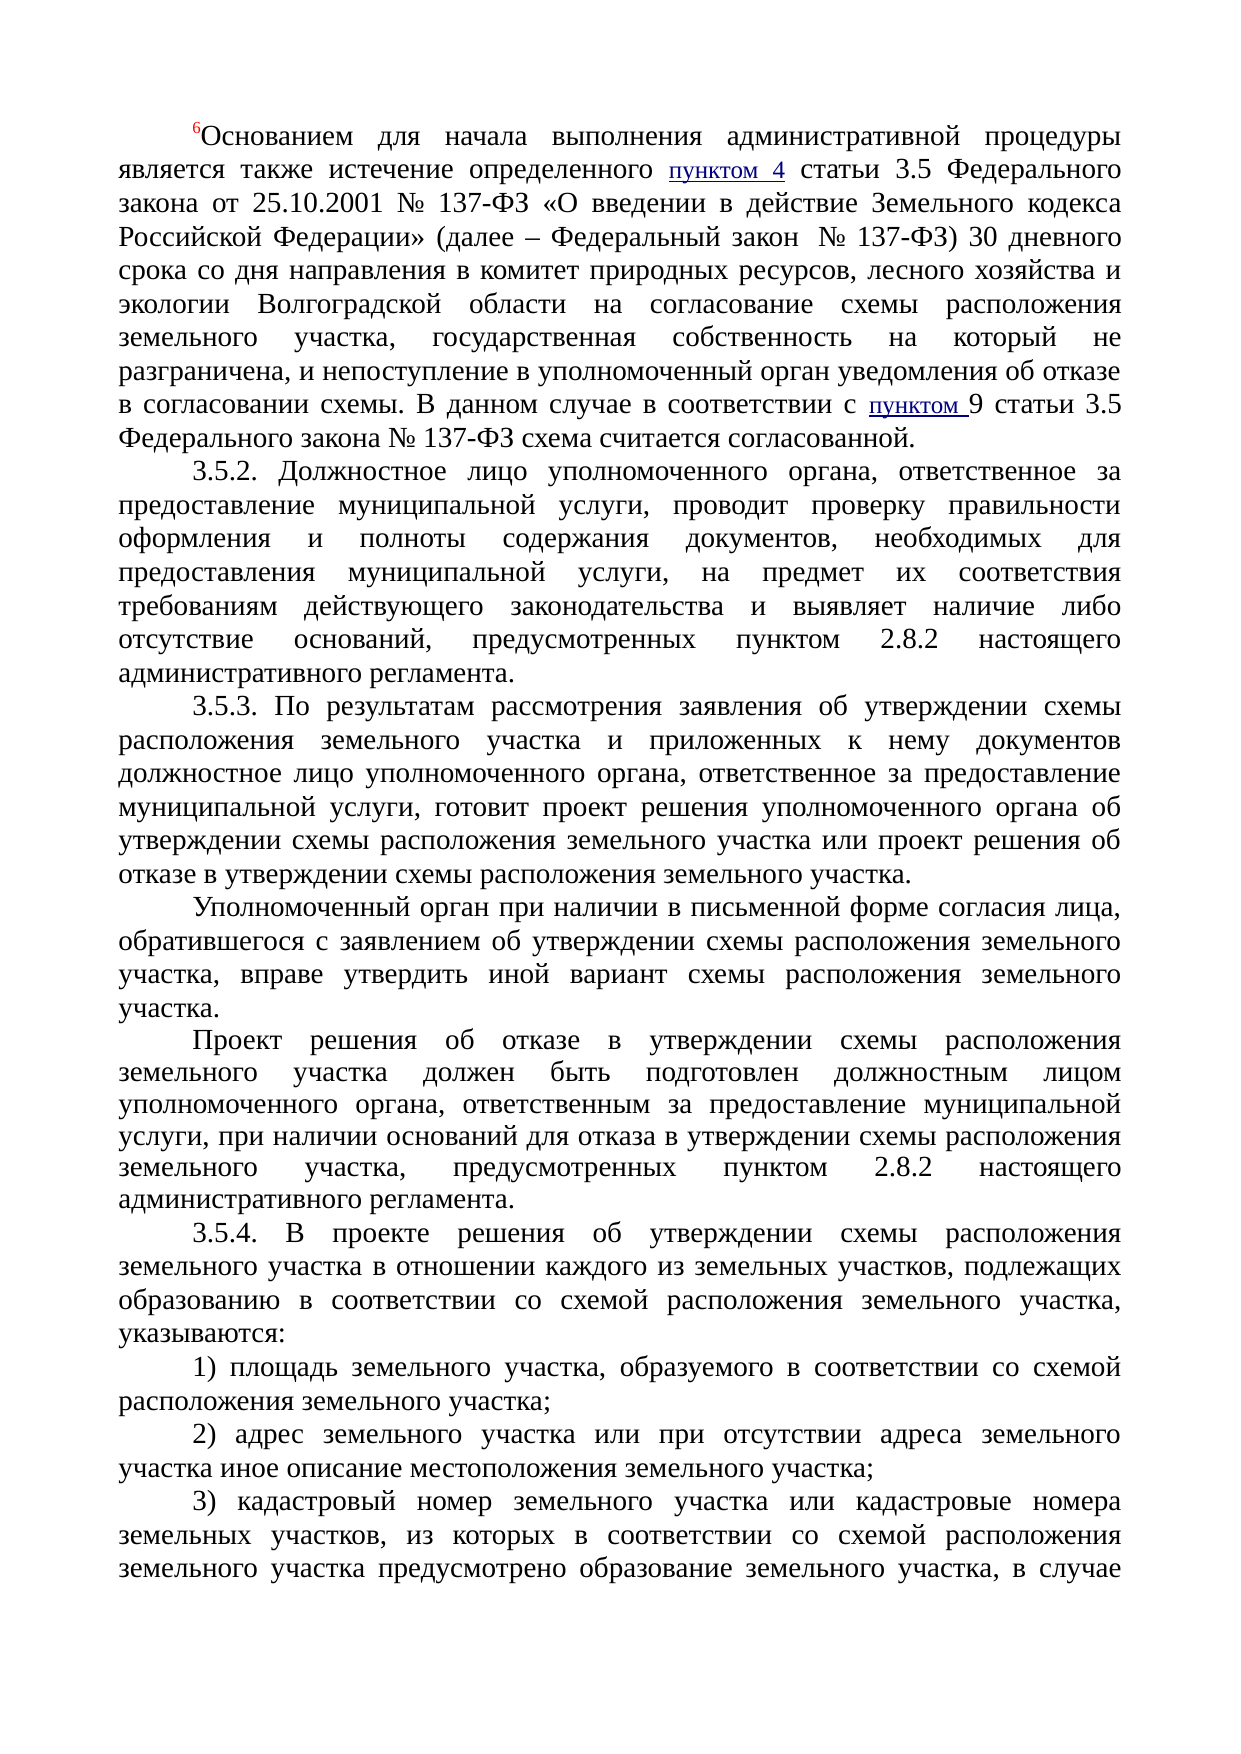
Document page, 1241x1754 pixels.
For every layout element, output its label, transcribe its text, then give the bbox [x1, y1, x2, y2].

text 1) площадь земельного участка, образуемого в соответствии со схемой расположения земельного участка; [118, 1349, 1122, 1416]
text 3.5.3. По результатам рассмотрения заявления об утверждении схемы расположения земельного участка и приложенных к нему документов должностное лицо уполномоченного органа, ответственное за предоставление муниципальной услуги, готовит проект решения уполномоченного органа об утверждении схемы расположения земельного участка или проект решения об отказе в утверждении схемы расположения земельного участка. [118, 688, 1122, 889]
text 3) кадастровый номер земельного участка или кадастровые номера земельных участков, из которых в соответствии со схемой расположения земельного участка предусмотрено образование земельного участка, в случае [118, 1483, 1122, 1584]
text Проект решения об отказе в утверждении схемы расположения земельного участка должен быть подготовлен должностным лицом уполномоченного органа, ответственным за предоставление муниципальной услуги, при наличии оснований для отказа в утверждении схемы расположения земельного участка, предусмотренных пунктом 2.8.2 настоящего административного регламента. [118, 1024, 1122, 1215]
text 6Основанием для начала выполнения административной процедуры является также истечение определенного пунктом 4 статьи 3.5 Федерального закона от 25.10.2001 № 137-ФЗ «О введении в действие Земельного кодекса Российской Федерации» (далее – Федеральный закон № 137-ФЗ) 30 дневного срока со дня направления в комитет природных ресурсов, лесного хозяйства и экологии Волгоградской области на согласование схемы расположения земельного участка, государственная собственность на который не разграничена, и непоступление в уполномоченный орган уведомления об отказе в согласовании схемы. В данном случае в соответствии с пунктом 9 статьи 3.5 Федерального закона № 137-ФЗ схема считается согласованной. [118, 118, 1122, 453]
text Уполномоченный орган при наличии в письменной форме согласия лица, обратившегося с заявлением об утверждении схемы расположения земельного участка, вправе утвердить иной вариант схемы расположения земельного участка. [118, 889, 1122, 1024]
text 3.5.2. Должностное лицо уполномоченного органа, ответственное за предоставление муниципальной услуги, проводит проверку правильности оформления и полноты содержания документов, необходимых для предоставления муниципальной услуги, на предмет их соответствия требованиям действующего законодательства и выявляет наличие либо отсутствие оснований, предусмотренных пунктом 2.8.2 настоящего административного регламента. [118, 453, 1122, 688]
text 2) адрес земельного участка или при отсутствии адреса земельного участка иное описание местоположения земельного участка; [118, 1416, 1122, 1483]
text 3.5.4. В проекте решения об утверждении схемы расположения земельного участка в отношении каждого из земельных участков, подлежащих образованию в соответствии со схемой расположения земельного участка, указываются: [118, 1215, 1122, 1349]
